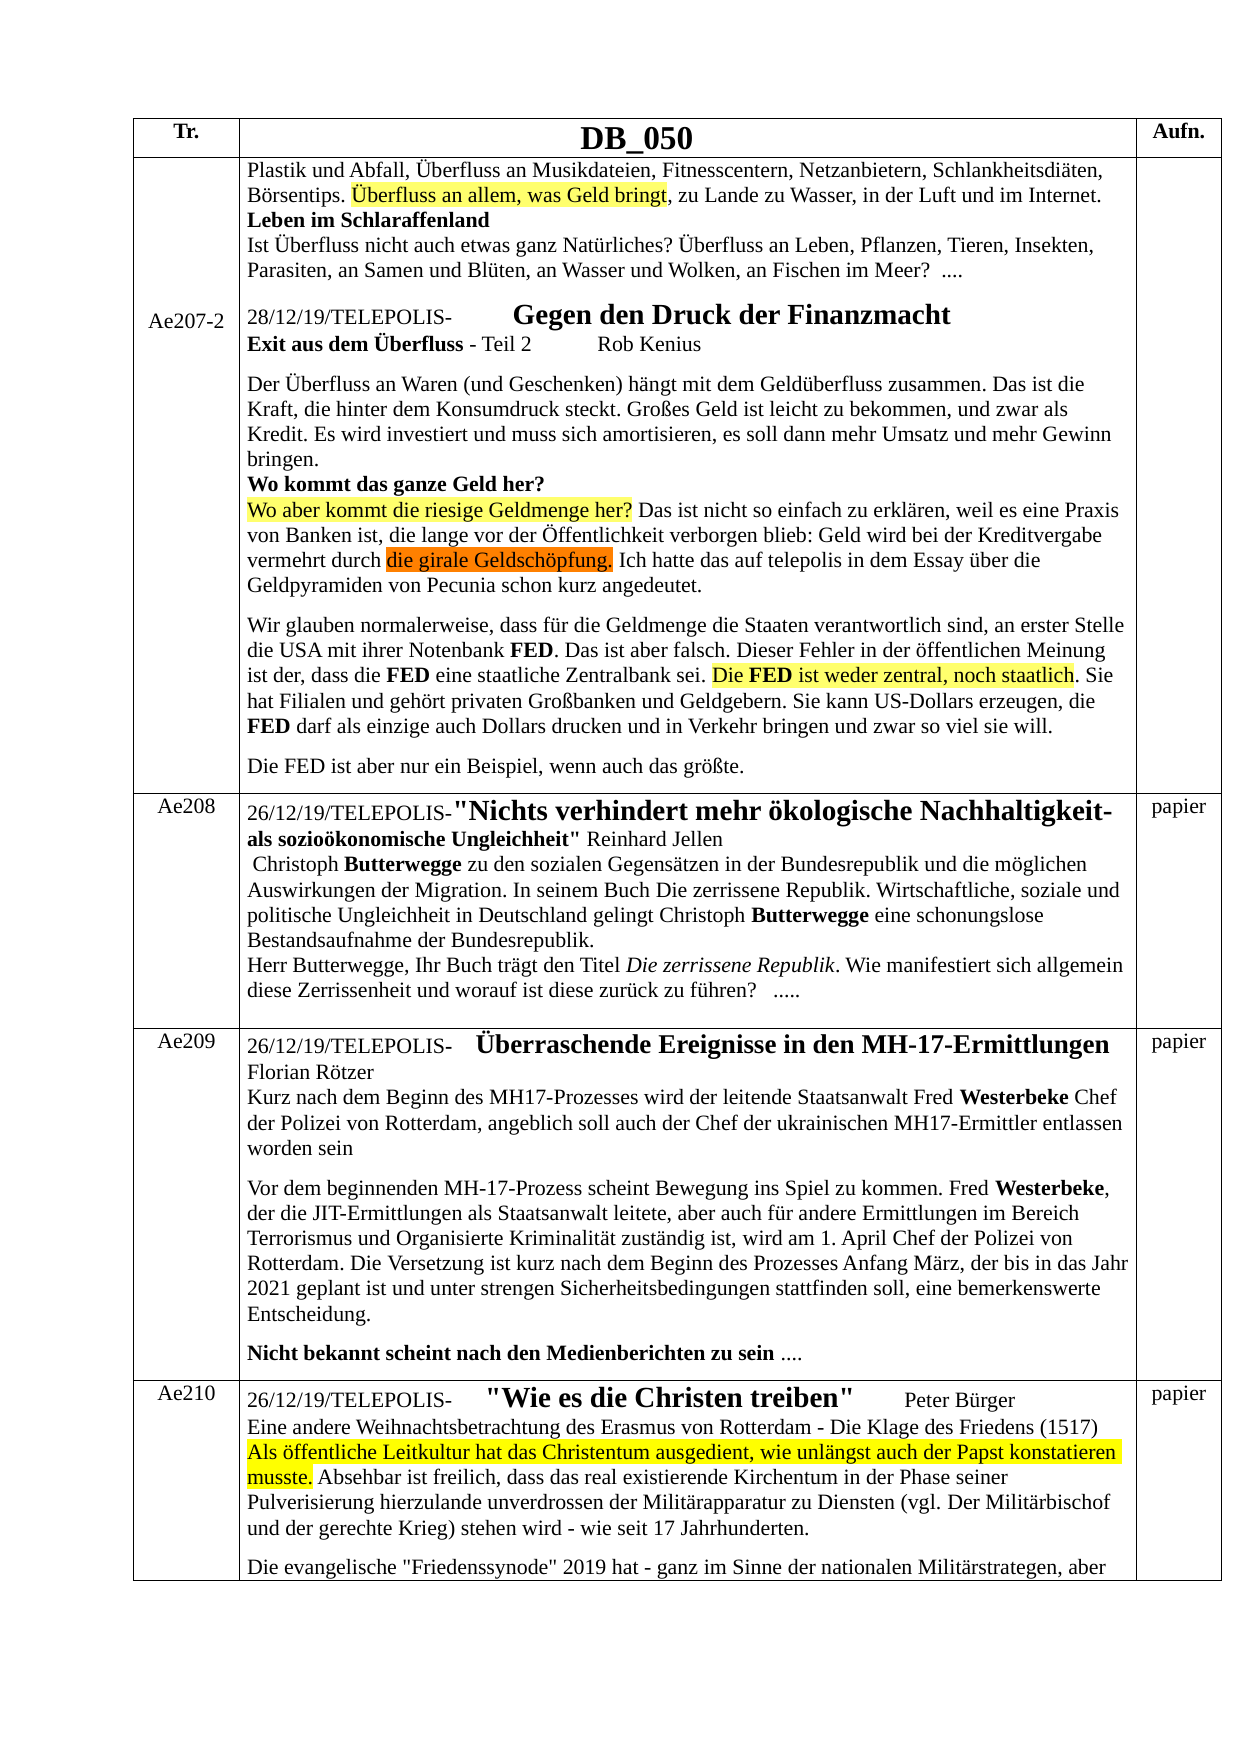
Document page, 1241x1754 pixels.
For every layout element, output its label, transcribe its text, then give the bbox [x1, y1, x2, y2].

table_cell Ae207-2 [134, 158, 239, 792]
table_header Aufn. [1137, 119, 1221, 157]
table_cell papier [1137, 1029, 1221, 1380]
table_cell Ae208 [134, 794, 239, 1028]
table_header DB_050 [240, 119, 1136, 157]
table_cell 26/12/19/TELEPOLIS-"Nichts verhindert mehr ökologische Nachhaltigkeit- als sozioökonomische Ungleichheit" Reinhard Jellen Christoph Butterwegge zu den sozialen Gegensätzen in der Bundesrepublik und die möglichen Auswirkungen der Migration. In seinem Buch Die zerrissene Republik. Wirtschaftliche, soziale und politische Ungleichheit in Deutschland gelingt Christoph Butterwegge eine schonungslose Bestandsaufnahme der Bundesrepublik. Herr Butterwegge, Ihr Buch trägt den Titel Die zerrissene Republik. Wie manifestiert sich allgemein diese Zerrissenheit und worauf ist diese zurück zu führen? ..... [240, 794, 1136, 1028]
table_cell papier [1137, 794, 1221, 1028]
table_header ­Tr. [134, 119, 239, 157]
table_cell papier [1137, 1381, 1221, 1579]
table_cell [1137, 158, 1221, 792]
table_cell Ae209 [134, 1029, 239, 1380]
table_cell 26/12/19/TELEPOLIS- Überraschende Ereignisse in den MH-17-Ermittlungen Florian Rötzer Kurz nach dem Beginn des MH17-Prozesses wird der leitende Staatsanwalt Fred Westerbeke Chef der Polizei von Rotterdam, angeblich soll auch der Chef der ukrainischen MH17-Ermittler entlassen worden sein Vor dem beginnenden MH-17-Prozess scheint Bewegung ins Spiel zu kommen. Fred Westerbeke, der die JIT-Ermittlungen als Staatsanwalt leitete, aber auch für andere Ermittlungen im Bereich Terrorismus und Organisierte Kriminalität zuständig ist, wird am 1. April Chef der Polizei von Rotterdam. Die Versetzung ist kurz nach dem Beginn des Prozesses Anfang März, der bis in das Jahr 2021 geplant ist und unter strengen Sicherheitsbedingungen stattfinden soll, eine bemerkenswerte Entscheidung. Nicht bekannt scheint nach den Medienberichten zu sein .... [240, 1029, 1136, 1380]
table_cell Plastik und Abfall, Überfluss an Musikdateien, Fitnesscentern, Netzanbietern, Schlankheitsdiäten, Börsentips. Überfluss an allem, was Geld bringt, zu Lande zu Wasser, in der Luft und im Internet. Leben im Schlaraffenland Ist Überfluss nicht auch etwas ganz Natürliches? Überfluss an Leben, Pflanzen, Tieren, Insekten, Parasiten, an Samen und Blüten, an Wasser und Wolken, an Fischen im Meer? .... 28/12/19/TELEPOLIS- Gegen den Druck der Finanzmacht Exit aus dem Überfluss - Teil 2 Rob Kenius Der Überfluss an Waren (und Geschenken) hängt mit dem Geldüberfluss zusammen. Das ist die Kraft, die hinter dem Konsumdruck steckt. Großes Geld ist leicht zu bekommen, und zwar als Kredit. Es wird investiert und muss sich amortisieren, es soll dann mehr Umsatz und mehr Gewinn bringen. Wo kommt das ganze Geld her? Wo aber kommt die riesige Geldmenge her? Das ist nicht so einfach zu erklären, weil es eine Praxis von Banken ist, die lange vor der Öffentlichkeit verborgen blieb: Geld wird bei der Kreditvergabe vermehrt durch die girale Geldschöpfung. Ich hatte das auf telepolis in dem Essay über die Geldpyramiden von Pecunia schon kurz angedeutet. Wir glauben normalerweise, dass für die Geldmenge die Staaten verantwortlich sind, an erster Stelle die USA mit ihrer Notenbank FED. Das ist aber falsch. Dieser Fehler in der öffentlichen Meinung ist der, dass die FED eine staatliche Zentralbank sei. Die FED ist weder zentral, noch staatlich. Sie hat Filialen und gehört privaten Großbanken und Geldgebern. Sie kann US-Dollars erzeugen, die FED darf als einzige auch Dollars drucken und in Verkehr bringen und zwar so viel sie will. Die FED ist aber nur ein Beispiel, wenn auch das größte. [240, 158, 1136, 792]
table_cell Ae210 [134, 1381, 239, 1579]
table_cell 26/12/19/TELEPOLIS- "Wie es die Christen treiben" Peter Bürger Eine andere Weihnachtsbetrachtung des Erasmus von Rotterdam - Die Klage des Friedens (1517) Als öffentliche Leitkultur hat das Christentum ausgedient, wie unlängst auch der Papst konstatieren musste. Absehbar ist freilich, dass das real existierende Kirchentum in der Phase seiner Pulverisierung hierzulande unverdrossen der Militärapparatur zu Diensten (vgl. Der Militärbischof und der gerechte Krieg) stehen wird - wie seit 17 Jahrhunderten. Die evangelische "Friedenssynode" 2019 hat - ganz im Sinne der nationalen Militärstrategen, aber [240, 1381, 1136, 1579]
